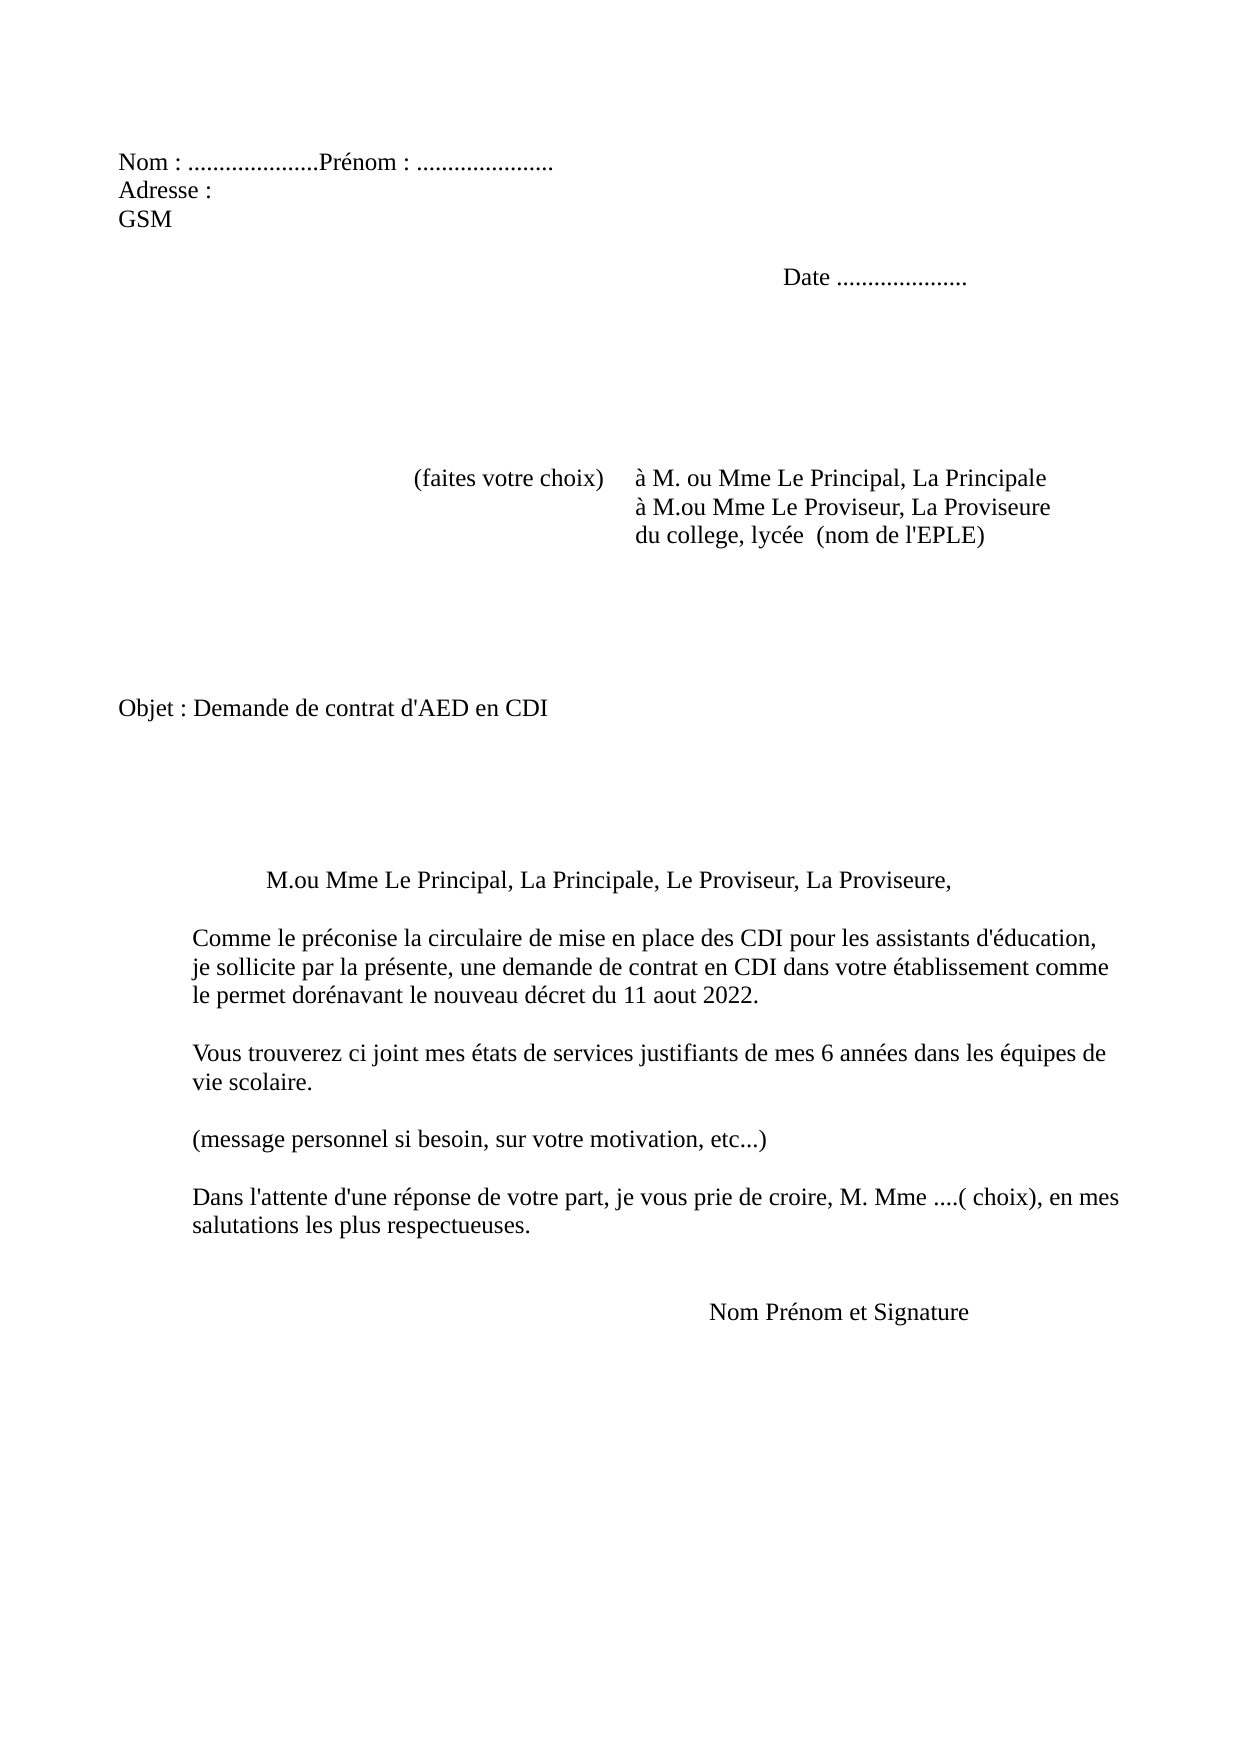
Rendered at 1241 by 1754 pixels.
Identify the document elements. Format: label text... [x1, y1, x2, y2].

text Nom : .....................Prénom : ...................... [118, 147, 1122, 176]
text Objet : Demande de contrat d'AED en CDI [118, 693, 1122, 722]
text Vous trouverez ci joint mes états de services justifiants de mes 6 années dans les équipes de vie scolaire. [118, 1038, 1122, 1096]
text (faites votre choix) à M. ou Mme Le Principal, La Principale [118, 463, 1122, 492]
text GSM [118, 204, 1122, 233]
text Date ..................... [118, 262, 1122, 291]
text (message personnel si besoin, sur votre motivation, etc...) [118, 1124, 1122, 1153]
text Nom Prénom et Signature [118, 1297, 1122, 1326]
text du college, lycée (nom de l'EPLE) [118, 521, 1122, 549]
text je sollicite par la présente, une demande de contrat en CDI dans votre établissement comme le permet dorénavant le nouveau décret du 11 aout 2022. [118, 952, 1122, 1009]
text M.ou Mme Le Principal, La Principale, Le Proviseur, La Proviseure, [118, 866, 1122, 894]
text Adresse : [118, 176, 1122, 204]
text Dans l'attente d'une réponse de votre part, je vous prie de croire, M. Mme ....( choix), en mes salutations les plus respectueuses. [118, 1182, 1122, 1239]
text Comme le préconise la circulaire de mise en place des CDI pour les assistants d'éducation, [118, 923, 1122, 952]
text à M.ou Mme Le Proviseur, La Proviseure [118, 492, 1122, 521]
